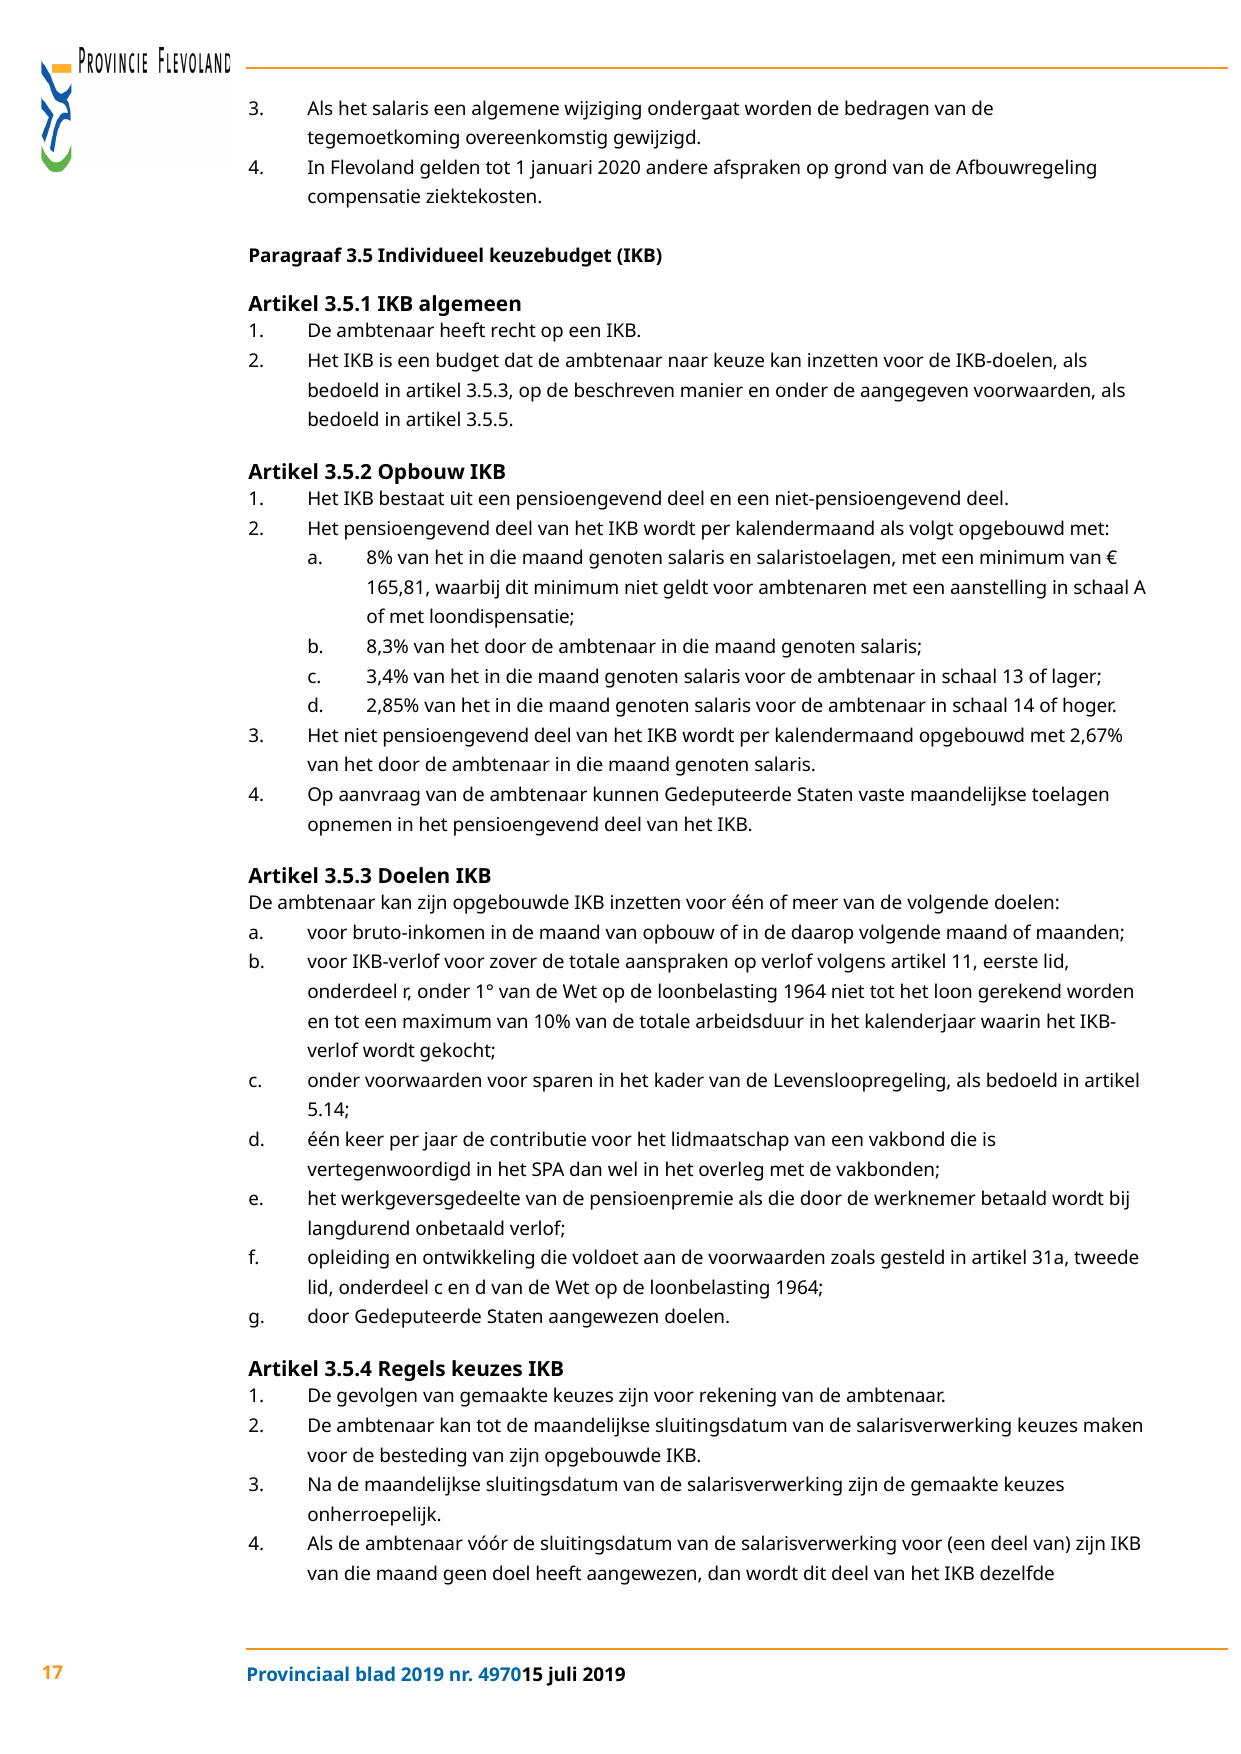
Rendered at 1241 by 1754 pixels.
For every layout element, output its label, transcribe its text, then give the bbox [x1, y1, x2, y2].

list Op aanvraag van de ambtenaar kunnen Gedeputeerde Staten vaste maandelijkse toelagen opnemen in het pensioengevend deel van het IKB. [248, 781, 1152, 836]
list 2,85% van het in die maand genoten salaris voor de ambtenaar in schaal 14 of hoger. [307, 692, 1152, 718]
list onder voorwaarden voor sparen in het kader van de Levensloopregeling, als bedoeld in artikel 5.14; [248, 1067, 1152, 1122]
list Na de maandelijkse sluitingsdatum van de salarisverwerking zijn de gemaakte keuzes onherroepelijk. [248, 1471, 1152, 1527]
list De gevolgen van gemaakte keuzes zijn voor rekening van de ambtenaar. [248, 1383, 1152, 1408]
text Artikel 3.5.3 Doelen IKB [248, 861, 1152, 889]
list 8% van het in die maand genoten salaris en salaristoelagen, met een minimum van € 165,81, waarbij dit minimum niet geldt voor ambtenaren met een aanstelling in schaal A of met loondispensatie; [307, 544, 1152, 629]
list De ambtenaar heeft recht op een IKB. [248, 318, 1152, 343]
picture [41, 47, 231, 172]
list Het pensioengevend deel van het IKB wordt per kalendermaand als volgt opgebouwd met: [248, 515, 1152, 541]
list opleiding en ontwikkeling die voldoet aan de voorwaarden zoals gesteld in artikel 31a, tweede lid, onderdeel c en d van de Wet op de loonbelasting 1964; [248, 1244, 1152, 1300]
list Het niet pensioengevend deel van het IKB wordt per kalendermaand opgebouwd met 2,67% van het door de ambtenaar in die maand genoten salaris. [248, 722, 1152, 777]
list Als de ambtenaar vóór de sluitingsdatum van de salarisverwerking voor (een deel van) zijn IKB van die maand geen doel heeft aangewezen, dan wordt dit deel van het IKB dezelfde [248, 1531, 1152, 1586]
list De ambtenaar kan tot de maandelijkse sluitingsdatum van de salarisverwerking keuzes maken voor de besteding van zijn opgebouwde IKB. [248, 1412, 1152, 1467]
list voor bruto-inkomen in de maand van opbouw of in de daarop volgende maand of maanden; [248, 919, 1152, 945]
list Het IKB bestaat uit een pensioengevend deel en een niet-pensioengevend deel. [248, 485, 1152, 511]
list In Flevoland gelden tot 1 januari 2020 andere afspraken op grond van de Afbouwregeling compensatie ziektekosten. [248, 154, 1152, 209]
text Artikel 3.5.4 Regels keuzes IKB [248, 1354, 1152, 1383]
text Artikel 3.5.1 IKB algemeen [248, 289, 1152, 318]
list 3,4% van het in die maand genoten salaris voor de ambtenaar in schaal 13 of lager; [307, 663, 1152, 688]
list het werkgeversgedeelte van de pensioenpremie als die door de werknemer betaald wordt bij langdurend onbetaald verlof; [248, 1185, 1152, 1241]
text Paragraaf 3.5 Individueel keuzebudget (IKB) [248, 243, 1152, 268]
text De ambtenaar kan zijn opgebouwde IKB inzetten voor één of meer van de volgende doelen: [248, 889, 1152, 915]
list één keer per jaar de contributie voor het lidmaatschap van een vakbond die is vertegenwoordigd in het SPA dan wel in het overleg met de vakbonden; [248, 1126, 1152, 1182]
list Als het salaris een algemene wijziging ondergaat worden de bedragen van de tegemoetkoming overeenkomstig gewijzigd. [248, 95, 1152, 150]
list 8,3% van het door de ambtenaar in die maand genoten salaris; [307, 633, 1152, 659]
text Artikel 3.5.2 Opbouw IKB [248, 457, 1152, 485]
list voor IKB-verlof voor zover de totale aanspraken op verlof volgens artikel 11, eerste lid, onderdeel r, onder 1° van de Wet op de loonbelasting 1964 niet tot het loon gerekend worden en tot een maximum van 10% van de totale arbeidsduur in het kalenderjaar waarin het IKB-verlof wordt gekocht; [248, 949, 1152, 1063]
list Het IKB is een budget dat de ambtenaar naar keuze kan inzetten voor de IKB-doelen, als bedoeld in artikel 3.5.3, op de beschreven manier en onder de aangegeven voorwaarden, als bedoeld in artikel 3.5.5. [248, 347, 1152, 432]
list door Gedeputeerde Staten aangewezen doelen. [248, 1304, 1152, 1329]
